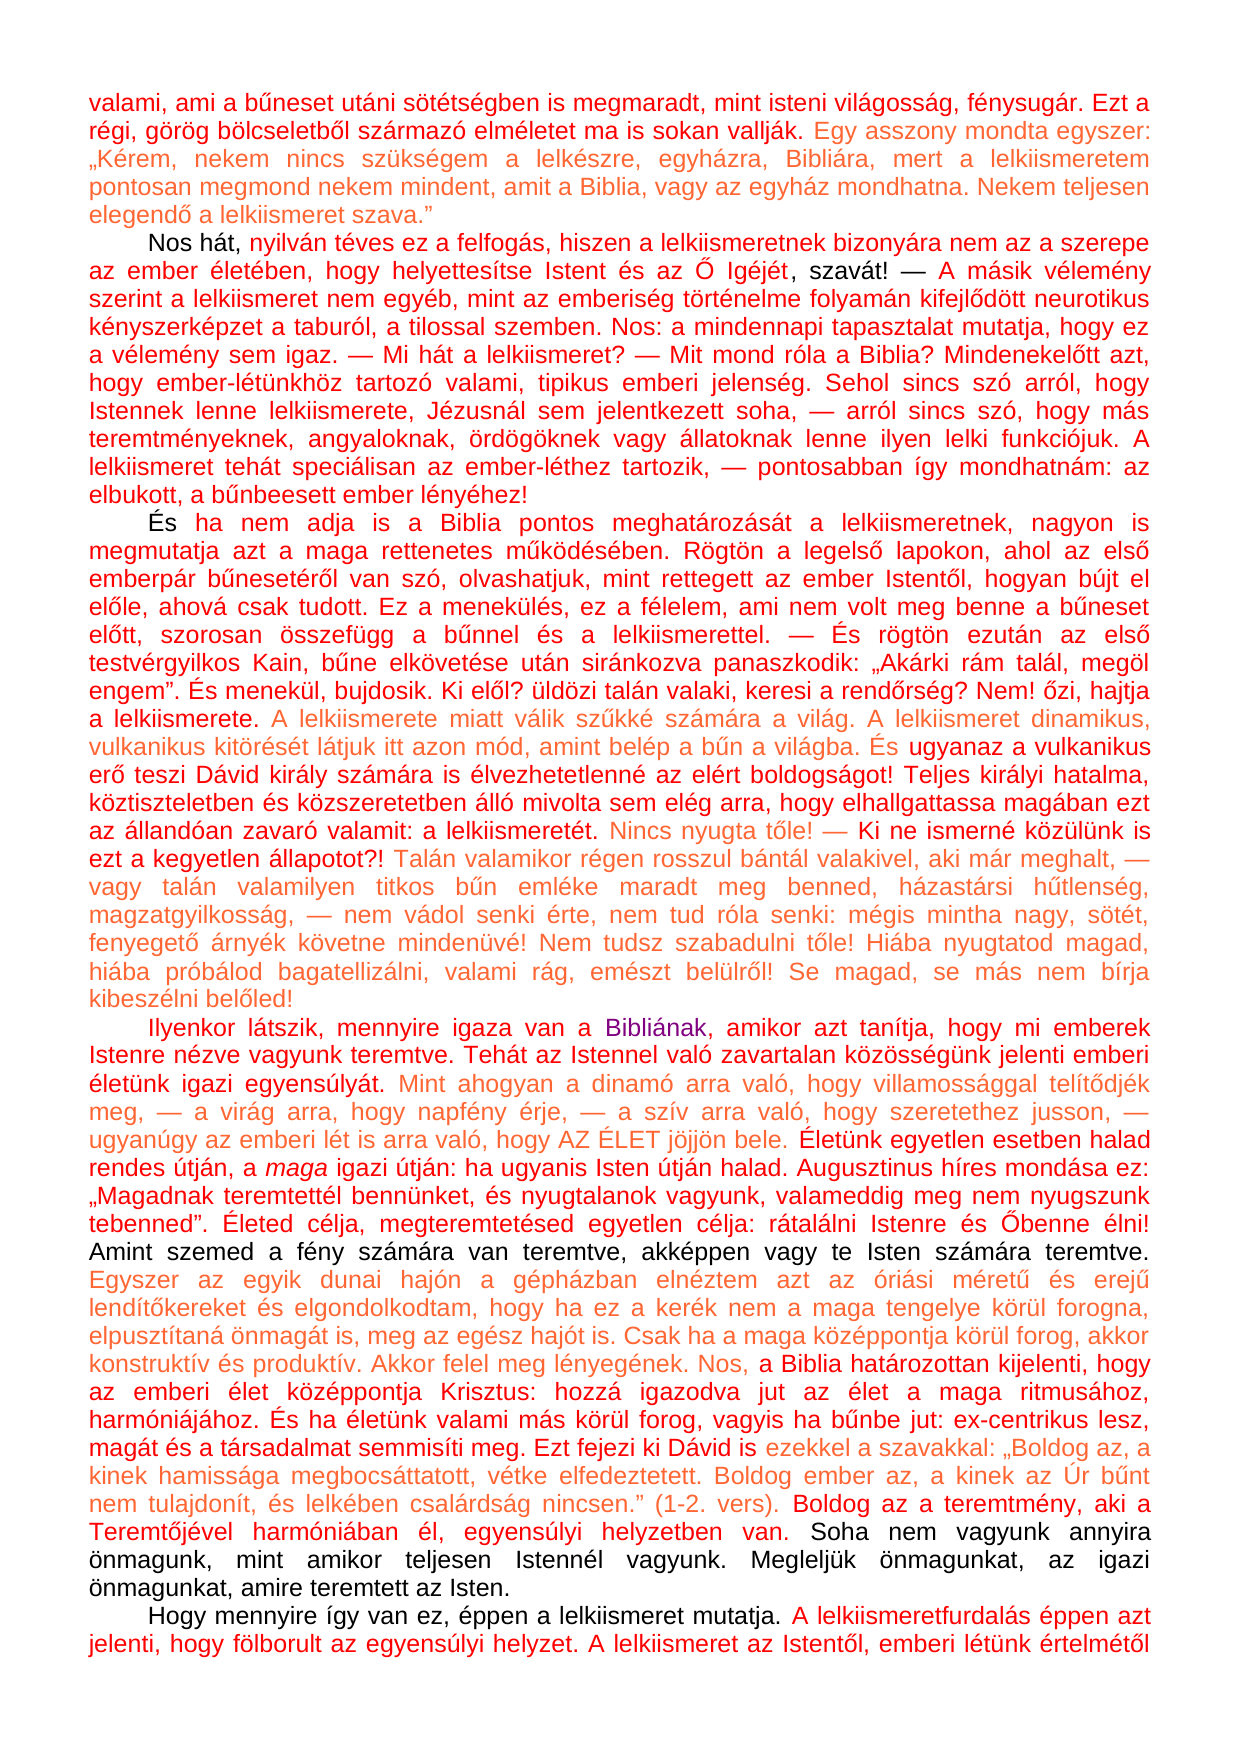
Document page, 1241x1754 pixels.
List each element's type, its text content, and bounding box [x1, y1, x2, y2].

text Ilyenkor látszik, mennyire igaza van a Bibliának, amikor azt tanítja, hogy mi emberek Istenre nézve vagyunk teremtve. Tehát az Istennel való zavartalan közösségünk jelenti emberi életünk igazi egyensúlyát. Mint ahogyan a dinamó arra való, hogy villamossággal telítődjék meg, — a virág arra, hogy napfény érje, — a szív arra való, hogy szeretethez jusson, — ugyanúgy az emberi lét is arra való, hogy AZ ÉLET jöjjön bele. Életünk egyetlen esetben halad rendes útján, a maga igazi útján: ha ugyanis Isten útján halad. Augusztinus híres mondása ez: „Magadnak teremtettél bennünket, és nyugtalanok vagyunk, valameddig meg nem nyugszunk tebenned”. Életed célja, megteremtetésed egyetlen célja: rátalálni Istenre és Őbenne élni! Amint szemed a fény számára van teremtve, akképpen vagy te Isten számára teremtve. Egyszer az egyik dunai hajón a gépházban elnéztem azt az óriási méretű és erejű lendítőkereket és elgondolkodtam, hogy ha ez a kerék nem a maga tengelye körül forogna, elpusztítaná önmagát is, meg az egész hajót is. Csak ha a maga középpontja körül forog, akkor konstruktív és produktív. Akkor felel meg lényegének. Nos, a Biblia határozottan kijelenti, hogy az emberi élet középpontja Krisztus: hozzá igazodva jut az élet a maga ritmusához, harmóniájához. És ha életünk valami más körül forog, vagyis ha bűnbe jut: ex-centrikus lesz, magát és a társadalmat semmisíti meg. Ezt fejezi ki Dávid is ezekkel a szavakkal: „Boldog az, a kinek hamissága megbocsáttatott, vétke elfedeztetett. Boldog ember az, a kinek az Úr bűnt nem tulajdonít, és lelkében csalárdság nincsen.” (1-2. vers). Boldog az a teremtmény, aki a Teremtőjével harmóniában él, egyensúlyi helyzetben van. Soha nem vagyunk annyira önmagunk, mint amikor teljesen Istennél vagyunk. Megleljük önmagunkat, az igazi önmagunkat, amire teremtett az Isten. [88, 1013, 1152, 1602]
text valami, ami a bűneset utáni sötétségben is megmaradt, mint isteni világosság, fénysugár. Ezt a régi, görög bölcseletből származó elméletet ma is sokan vallják. Egy asszony mondta egyszer: „Kérem, nekem nincs szükségem a lelkészre, egyházra, Bibliára, mert a lelkiismeretem pontosan megmond nekem mindent, amit a Biblia, vagy az egyház mondhatna. Nekem teljesen elegendő a lelkiismeret szava.” [88, 88, 1152, 229]
text Hogy mennyire így van ez, éppen a lelkiismeret mutatja. A lelkiismeretfurdalás éppen azt jelenti, hogy fölborult az egyensúlyi helyzet. A lelkiismeret az Istentől, emberi létünk értelmétől [88, 1602, 1152, 1658]
text És ha nem adja is a Biblia pontos meghatározását a lelkiismeretnek, nagyon is megmutatja azt a maga rettenetes működésében. Rögtön a legelső lapokon, ahol az első emberpár bűnesetéről van szó, olvashatjuk, mint rettegett az ember Istentől, hogyan bújt el előle, ahová csak tudott. Ez a menekülés, ez a félelem, ami nem volt meg benne a bűneset előtt, szorosan összefügg a bűnnel és a lelkiismerettel. — És rögtön ezután az első testvérgyilkos Kain, bűne elkövetése után siránkozva panaszkodik: „Akárki rám talál, megöl engem”. És menekül, bujdosik. Ki elől? üldözi talán valaki, keresi a rendőrség? Nem! őzi, hajtja a lelkiismerete. A lelkiismerete miatt válik szűkké számára a világ. A lelkiismeret dinamikus, vulkanikus kitörését látjuk itt azon mód, amint belép a bűn a világba. És ugyanaz a vulkanikus erő teszi Dávid király számára is élvezhetetlenné az elért boldogságot! Teljes királyi hatalma, köztiszteletben és közszeretetben álló mivolta sem elég arra, hogy elhallgattassa magában ezt az állandóan zavaró valamit: a lelkiismeretét. Nincs nyugta tőle! — Ki ne ismerné közülünk is ezt a kegyetlen állapotot?! Talán valamikor régen rosszul bántál valakivel, aki már meghalt, — vagy talán valamilyen titkos bűn emléke maradt meg benned, házastársi hűtlenség, magzatgyilkosság, — nem vádol senki érte, nem tud róla senki: mégis mintha nagy, sötét, fenyegető árnyék követne mindenüvé! Nem tudsz szabadulni tőle! Hiába nyugtatod magad, hiába próbálod bagatellizálni, valami rág, emészt belülről! Se magad, se más nem bírja kibeszélni belőled! [88, 509, 1152, 1013]
text Nos hát, nyilván téves ez a felfogás, hiszen a lelkiismeretnek bizonyára nem az a szerepe az ember életében, hogy helyettesítse Istent és az Ő Igéjét, szavát! — A másik vélemény szerint a lelkiismeret nem egyéb, mint az emberiség történelme folyamán kifejlődött neurotikus kényszerképzet a taburól, a tilossal szemben. Nos: a mindennapi tapasztalat mutatja, hogy ez a vélemény sem igaz. — Mi hát a lelkiismeret? — Mit mond róla a Biblia? Mindenekelőtt azt, hogy ember-létünkhöz tartozó valami, tipikus emberi jelenség. Sehol sincs szó arról, hogy Istennek lenne lelkiismerete, Jézusnál sem jelentkezett soha, — arról sincs szó, hogy más teremtményeknek, angyaloknak, ördögöknek vagy állatoknak lenne ilyen lelki funkciójuk. A lelkiismeret tehát speciálisan az ember-léthez tartozik, — pontosabban így mondhatnám: az elbukott, a bűnbeesett ember lényéhez! [88, 229, 1152, 509]
